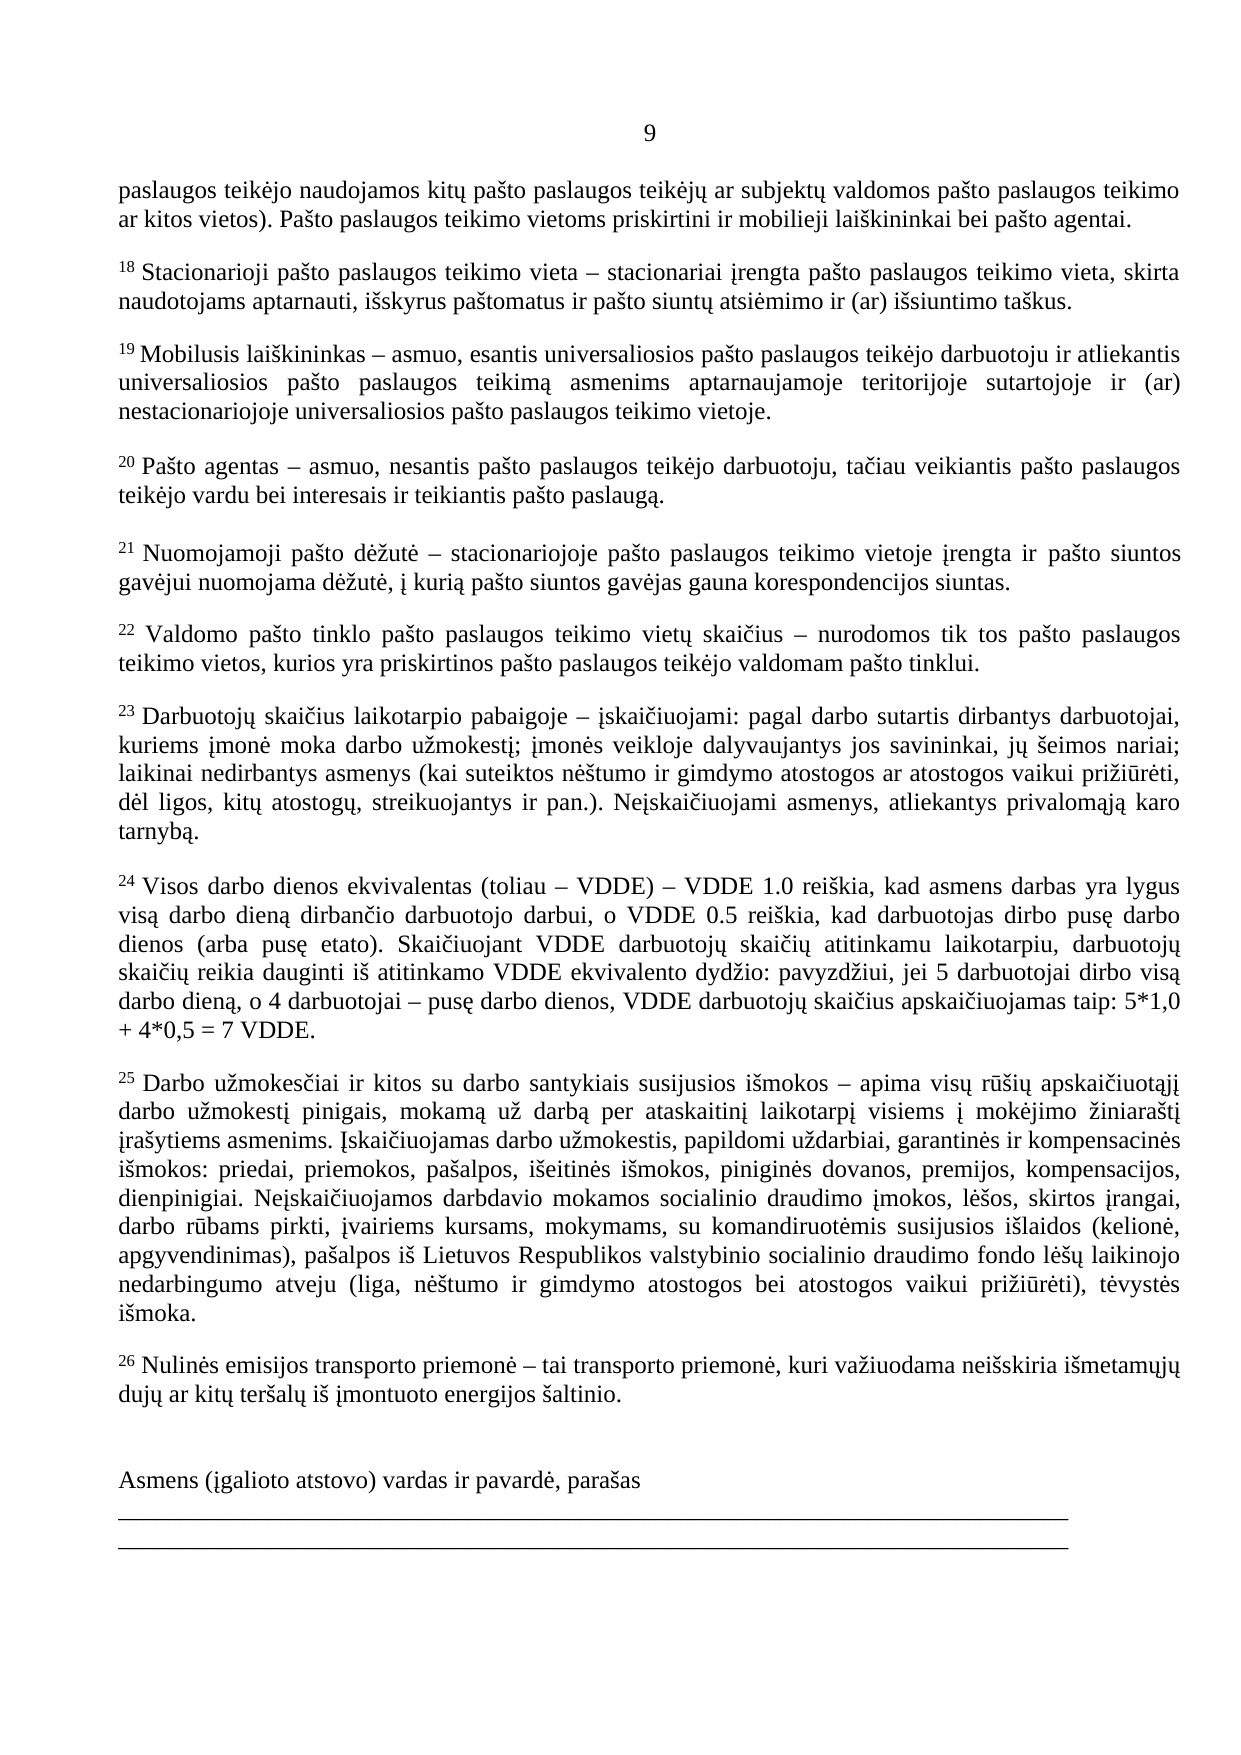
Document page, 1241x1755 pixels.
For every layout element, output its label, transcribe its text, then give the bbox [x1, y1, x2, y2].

text ____________________________________________________________________________ [118, 1523, 1196, 1552]
text 18 Stacionarioji pašto paslaugos teikimo vieta – stacionariai įrengta pašto paslaugos teikimo vieta, skirta naudotojams aptarnauti, išskyrus paštomatus ir pašto siuntų atsiėmimo ir (ar) išsiuntimo taškus. [118, 257, 1181, 315]
text ____________________________________________________________________________ [118, 1494, 1196, 1523]
text paslaugos teikėjo naudojamos kitų pašto paslaugos teikėjų ar subjektų valdomos pašto paslaugos teikimo ar kitos vietos). Pašto paslaugos teikimo vietoms priskirtini ir mobilieji laiškininkai bei pašto agentai. [118, 176, 1181, 233]
text 25 Darbo užmokesčiai ir kitos su darbo santykiais susijusios išmokos – apima visų rūšių apskaičiuotąjį darbo užmokestį pinigais, mokamą už darbą per ataskaitinį laikotarpį visiems į mokėjimo žiniaraštį įrašytiems asmenims. Įskaičiuojamas darbo užmokestis, papildomi uždarbiai, garantinės ir kompensacinės išmokos: priedai, priemokos, pašalpos, išeitinės išmokos, piniginės dovanos, premijos, kompensacijos, dienpinigiai. Neįskaičiuojamos darbdavio mokamos socialinio draudimo įmokos, lėšos, skirtos įrangai, darbo rūbams pirkti, įvairiems kursams, mokymams, su komandiruotėmis susijusios išlaidos (kelionė, apgyvendinimas), pašalpos iš Lietuvos Respublikos valstybinio socialinio draudimo fondo lėšų laikinojo nedarbingumo atveju (liga, nėštumo ir gimdymo atostogos bei atostogos vaikui prižiūrėti), tėvystės išmoka. [118, 1068, 1181, 1326]
text 26 Nulinės emisijos transporto priemonė – tai transporto priemonė, kuri važiuodama neišskiria išmetamųjų dujų ar kitų teršalų iš įmontuoto energijos šaltinio. [118, 1351, 1181, 1408]
text 23 Darbuotojų skaičius laikotarpio pabaigoje – įskaičiuojami: pagal darbo sutartis dirbantys darbuotojai, kuriems įmonė moka darbo užmokestį; įmonės veikloje dalyvaujantys jos savininkai, jų šeimos nariai; laikinai nedirbantys asmenys (kai suteiktos nėštumo ir gimdymo atostogos ar atostogos vaikui prižiūrėti, dėl ligos, kitų atostogų, streikuojantys ir pan.). Neįskaičiuojami asmenys, atliekantys privalomąją karo tarnybą. [118, 701, 1181, 845]
text 24 Visos darbo dienos ekvivalentas (toliau – VDDE) – VDDE 1.0 reiškia, kad asmens darbas yra lygus visą darbo dieną dirbančio darbuotojo darbui, o VDDE 0.5 reiškia, kad darbuotojas dirbo pusę darbo dienos (arba pusę etato). Skaičiuojant VDDE darbuotojų skaičių atitinkamu laikotarpiu, darbuotojų skaičių reikia dauginti iš atitinkamo VDDE ekvivalento dydžio: pavyzdžiui, jei 5 darbuotojai dirbo visą darbo dieną, o 4 darbuotojai – pusę darbo dienos, VDDE darbuotojų skaičius apskaičiuojamas taip: 5*1,0 + 4*0,5 = 7 VDDE. [118, 871, 1181, 1044]
text Asmens (įgalioto atstovo) vardas ir pavardė, parašas [118, 1466, 1196, 1494]
text 21 Nuomojamoji pašto dėžutė – stacionariojoje pašto paslaugos teikimo vietoje įrengta ir pašto siuntos gavėjui nuomojama dėžutė, į kurią pašto siuntos gavėjas gauna korespondencijos siuntas. [118, 538, 1181, 595]
text 20 Pašto agentas – asmuo, nesantis pašto paslaugos teikėjo darbuotoju, tačiau veikiantis pašto paslaugos teikėjo vardu bei interesais ir teikiantis pašto paslaugą. [118, 451, 1181, 509]
text 22 Valdomo pašto tinklo pašto paslaugos teikimo vietų skaičius – nurodomos tik tos pašto paslaugos teikimo vietos, kurios yra priskirtinos pašto paslaugos teikėjo valdomam pašto tinklui. [118, 619, 1181, 677]
text 19 Mobilusis laiškininkas – asmuo, esantis universaliosios pašto paslaugos teikėjo darbuotoju ir atliekantis universaliosios pašto paslaugos teikimą asmenims aptarnaujamoje teritorijoje sutartojoje ir (ar) nestacionariojoje universaliosios pašto paslaugos teikimo vietoje. [118, 339, 1181, 425]
